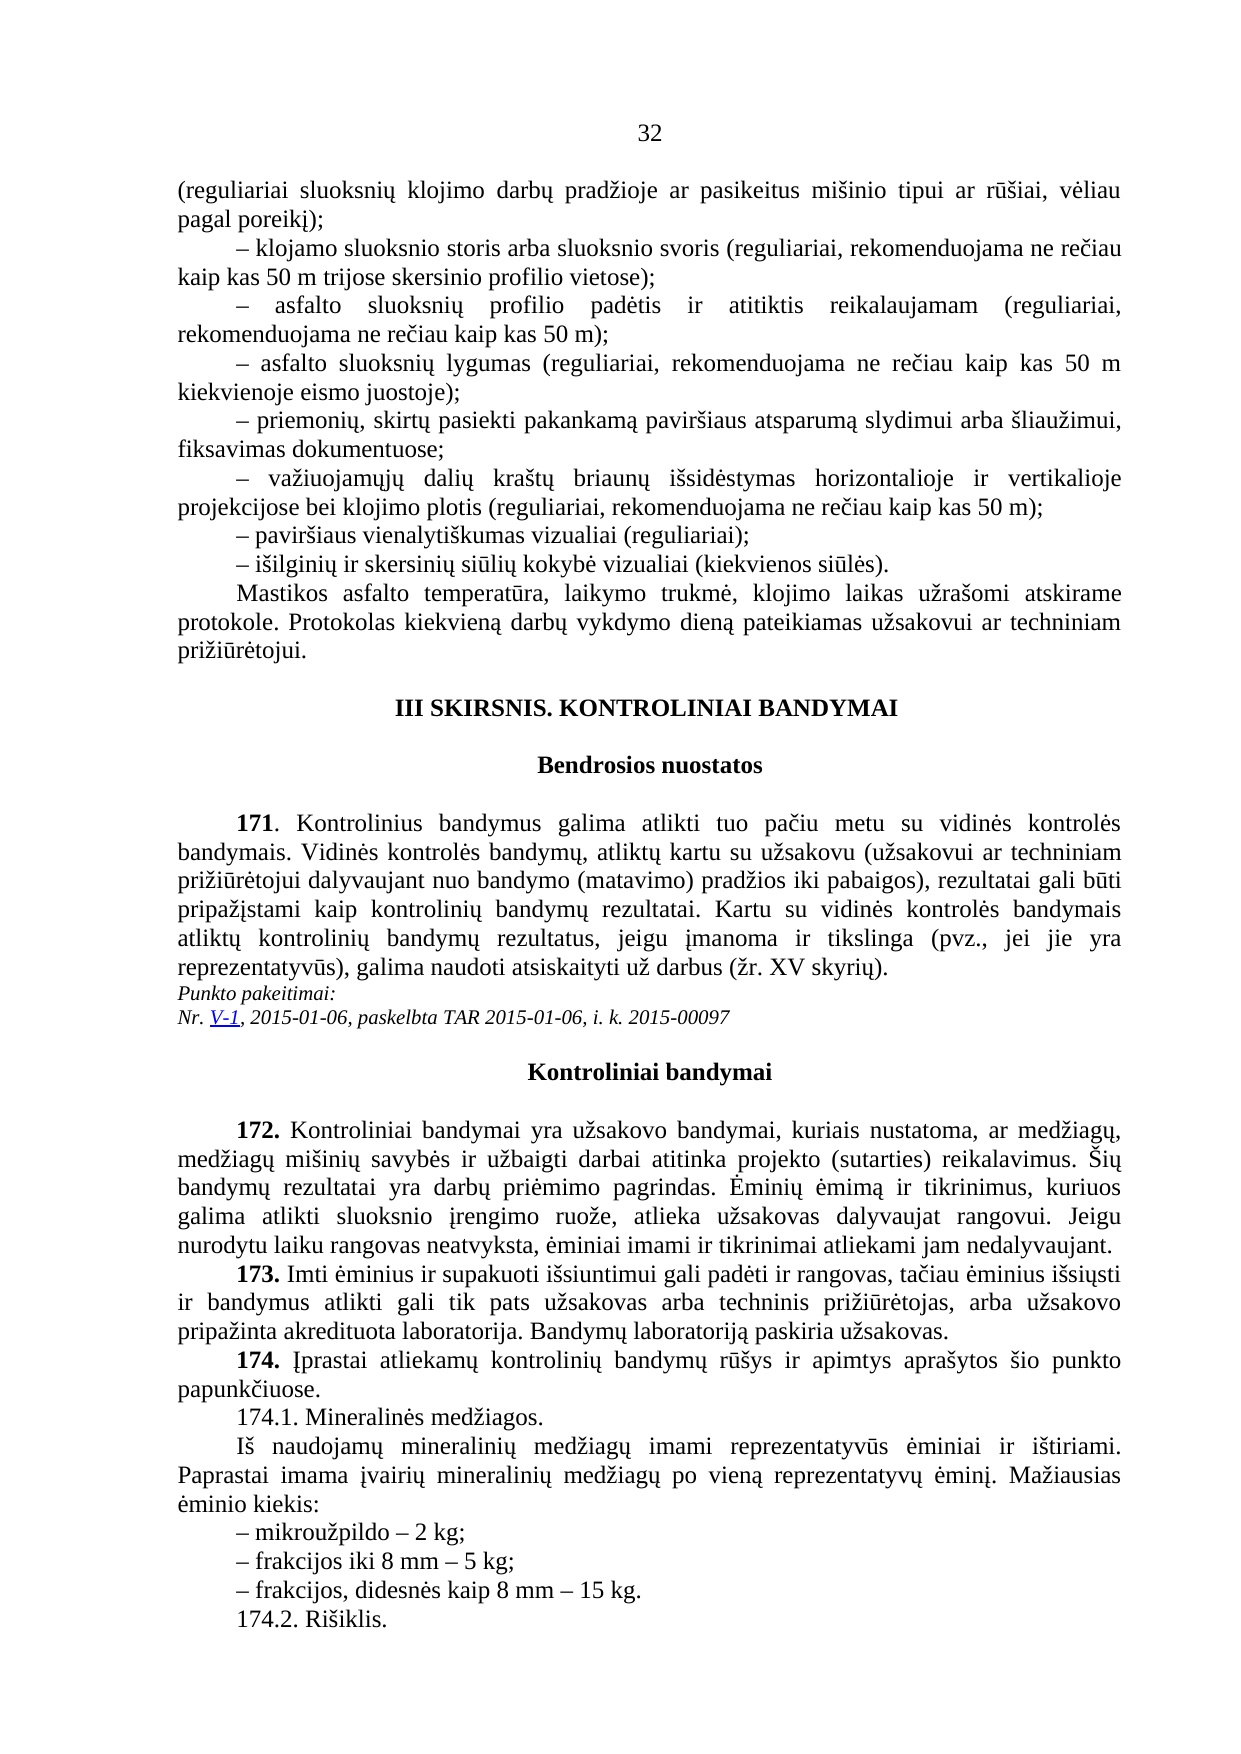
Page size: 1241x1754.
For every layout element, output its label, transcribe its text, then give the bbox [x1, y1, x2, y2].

text 172. Kontroliniai bandymai yra užsakovo bandymai, kuriais nustatoma, ar medžiagų, medžiagų mišinių savybės ir užbaigti darbai atitinka projekto (sutarties) reikalavimus. Šių bandymų rezultatai yra darbų priėmimo pagrindas. Ėminių ėmimą ir tikrinimus, kuriuos galima atlikti sluoksnio įrengimo ruože, atlieka užsakovas dalyvaujat rangovui. Jeigu nurodytu laiku rangovas neatvyksta, ėminiai imami ir tikrinimai atliekami jam nedalyvaujant. [177, 1115, 1122, 1259]
text Punkto pakeitimai: [177, 981, 1122, 1005]
text 174. Įprastai atliekamų kontrolinių bandymų rūšys ir apimtys aprašytos šio punkto papunkčiuose. [177, 1345, 1122, 1402]
text Mastikos asfalto temperatūra, laikymo trukmė, klojimo laikas užrašomi atskirame protokole. Protokolas kiekvieną darbų vykdymo dieną pateikiamas užsakovui ar techniniam prižiūrėtojui. [177, 578, 1122, 664]
text – frakcijos iki 8 mm – 5 kg; [177, 1546, 1122, 1575]
text (reguliariai sluoksnių klojimo darbų pradžioje ar pasikeitus mišinio tipui ar rūšiai, vėliau pagal poreikį); [177, 176, 1122, 233]
text – klojamo sluoksnio storis arba sluoksnio svoris (reguliariai, rekomenduojama ne rečiau kaip kas 50 m trijose skersinio profilio vietose); [177, 233, 1122, 291]
text – asfalto sluoksnių profilio padėtis ir atitiktis reikalaujamam (reguliariai, rekomenduojama ne rečiau kaip kas 50 m); [177, 291, 1122, 348]
text – važiuojamųjų dalių kraštų briaunų išsidėstymas horizontalioje ir vertikalioje projekcijose bei klojimo plotis (reguliariai, rekomenduojama ne rečiau kaip kas 50 m); [177, 463, 1122, 521]
text 173. Imti ėminius ir supakuoti išsiuntimui gali padėti ir rangovas, tačiau ėminius išsiųsti ir bandymus atlikti gali tik pats užsakovas arba techninis prižiūrėtojas, arba užsakovo pripažinta akredituota laboratorija. Bandymų laboratoriją paskiria užsakovas. [177, 1259, 1122, 1345]
text – išilginių ir skersinių siūlių kokybė vizualiai (kiekvienos siūlės). [177, 549, 1122, 578]
text – mikroužpildo – 2 kg; [177, 1517, 1122, 1546]
text – paviršiaus vienalytiškumas vizualiai (reguliariai); [177, 521, 1122, 549]
text Kontroliniai bandymai [177, 1057, 1122, 1086]
text – frakcijos, didesnės kaip 8 mm – 15 kg. [177, 1575, 1122, 1604]
text Nr. V-1, 2015-01-06, paskelbta TAR 2015-01-06, i. k. 2015-00097 [177, 1005, 1122, 1029]
text 171. Kontrolinius bandymus galima atlikti tuo pačiu metu su vidinės kontrolės bandymais. Vidinės kontrolės bandymų, atliktų kartu su užsakovu (užsakovui ar techniniam prižiūrėtojui dalyvaujant nuo bandymo (matavimo) pradžios iki pabaigos), rezultatai gali būti pripažįstami kaip kontrolinių bandymų rezultatai. Kartu su vidinės kontrolės bandymais atliktų kontrolinių bandymų rezultatus, jeigu įmanoma ir tikslinga (pvz., jei jie yra reprezentatyvūs), galima naudoti atsiskaityti už darbus (žr. XV skyrių). [177, 808, 1122, 981]
text Bendrosios nuostatos [177, 751, 1122, 779]
text – asfalto sluoksnių lygumas (reguliariai, rekomenduojama ne rečiau kaip kas 50 m kiekvienoje eismo juostoje); [177, 348, 1122, 406]
text 174.2. Rišiklis. [177, 1604, 1122, 1632]
text – priemonių, skirtų pasiekti pakankamą paviršiaus atsparumą slydimui arba šliaužimui, fiksavimas dokumentuose; [177, 406, 1122, 463]
text Iš naudojamų mineralinių medžiagų imami reprezentatyvūs ėminiai ir ištiriami. Paprastai imama įvairių mineralinių medžiagų po vieną reprezentatyvų ėminį. Mažiausias ėminio kiekis: [177, 1431, 1122, 1517]
text 174.1. Mineralinės medžiagos. [177, 1402, 1122, 1431]
text III SKIRSNIS. KONTROLINIAI BANDYMAI [177, 693, 1122, 722]
